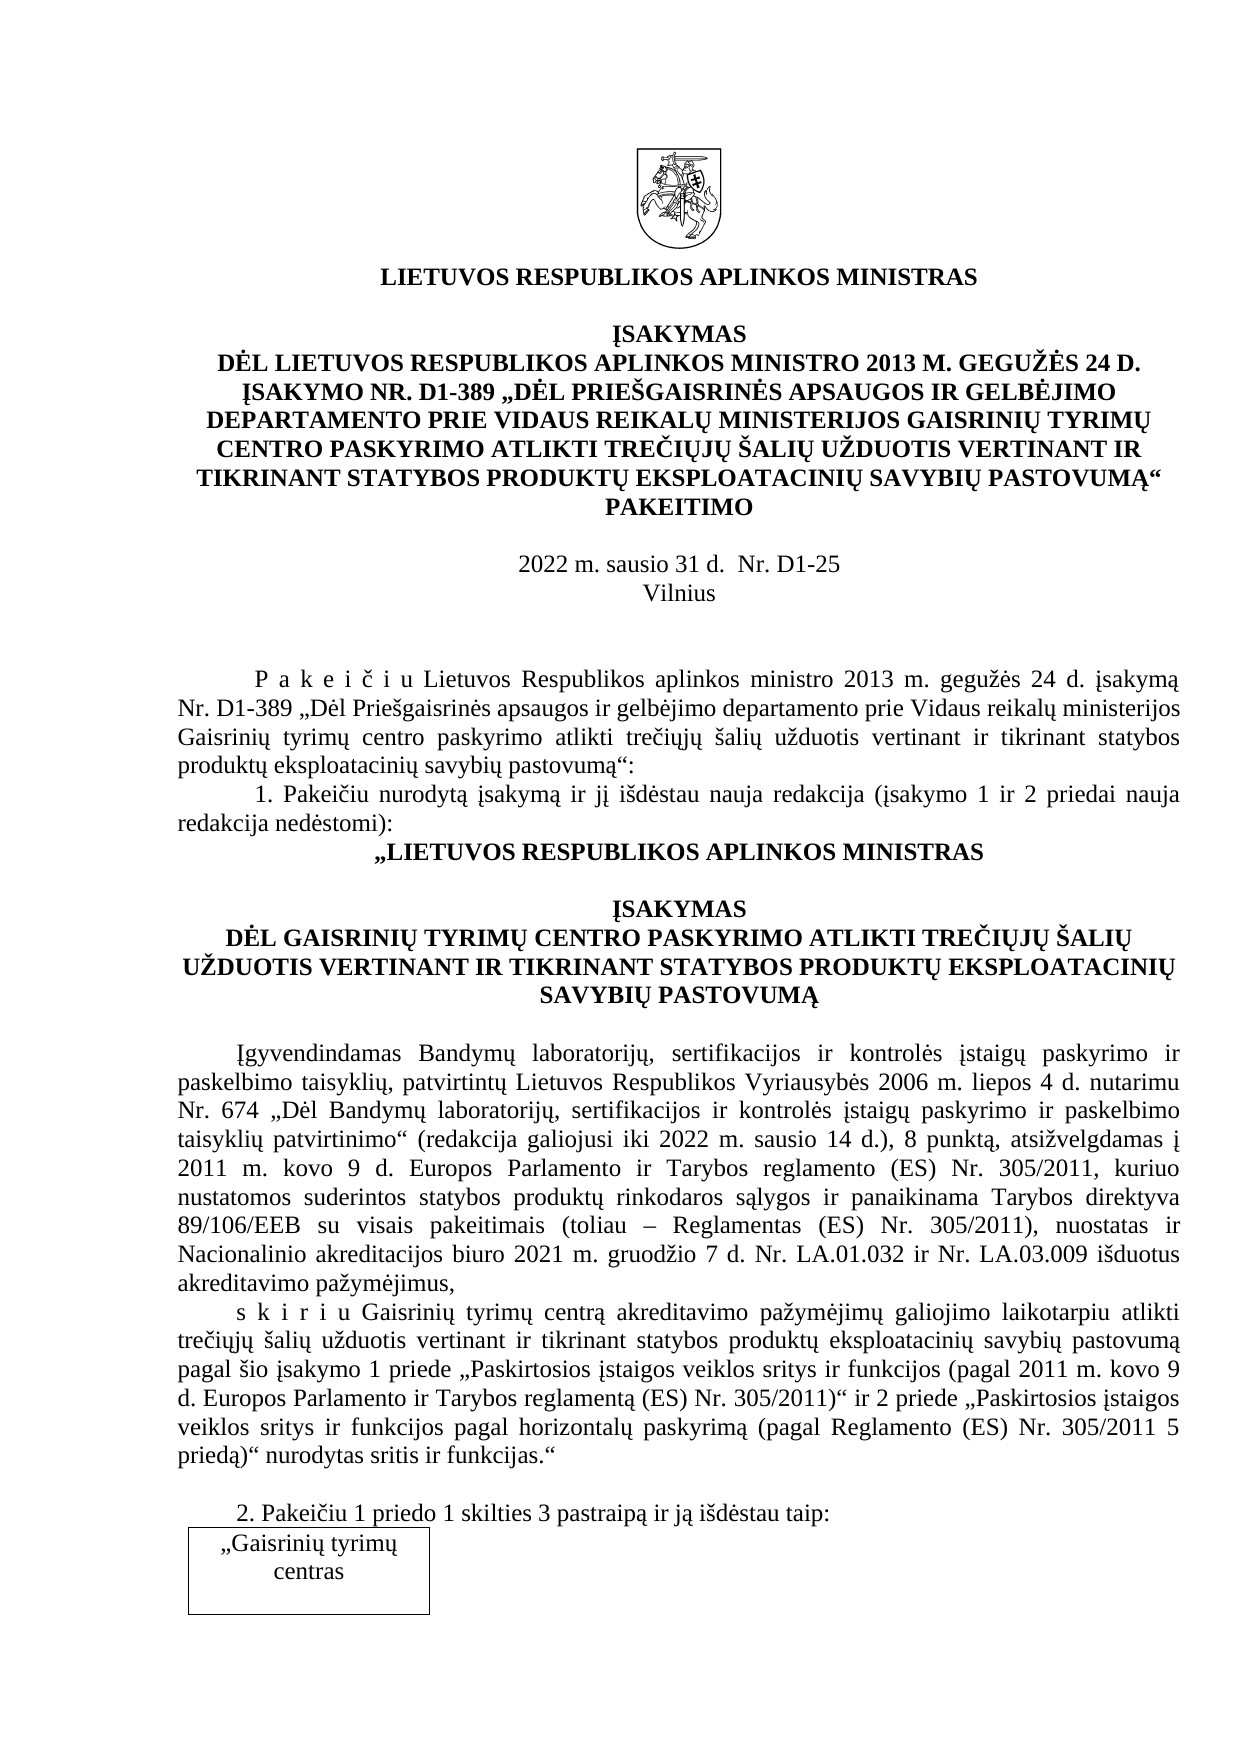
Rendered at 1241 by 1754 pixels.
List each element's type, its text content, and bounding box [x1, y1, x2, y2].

text 2. Pakeičiu 1 priedo 1 skilties 3 pastraipą ir ją išdėstau taip: [177, 1498, 1181, 1527]
text DĖL LIETUVOS RESPUBLIKOS APLINKOS MINISTRO 2013 M. GEGUŽĖS 24 D. ĮSAKYMO NR. D1-389 „DĖL PRIEŠGAISRINĖS APSAUGOS IR GELBĖJIMO DEPARTAMENTO PRIE VIDAUS REIKALŲ MINISTERIJOS GAISRINIŲ TYRIMŲ CENTRO PASKYRIMO ATLIKTI TREČIŲJŲ ŠALIŲ UŽDUOTIS VERTINANT IR TIKRINANT STATYBOS PRODUKTŲ EKSPLOATACINIŲ SAVYBIŲ PASTOVUMĄ“ PAKEITIMO [177, 348, 1181, 520]
text P a k e i č i u Lietuvos Respublikos aplinkos ministro 2013 m. gegužės 24 d. įsakymą Nr. D1-389 „Dėl Priešgaisrinės apsaugos ir gelbėjimo departamento prie Vidaus reikalų ministerijos Gaisrinių tyrimų centro paskyrimo atlikti trečiųjų šalių užduotis vertinant ir tikrinant statybos produktų eksploatacinių savybių pastovumą“: [177, 664, 1181, 779]
text 1. Pakeičiu nurodytą įsakymą ir jį išdėstau nauja redakcija (įsakymo 1 ir 2 priedai nauja redakcija nedėstomi): [177, 779, 1181, 837]
text Įgyvendindamas Bandymų laboratorijų, sertifikacijos ir kontrolės įstaigų paskyrimo ir paskelbimo taisyklių, patvirtintų Lietuvos Respublikos Vyriausybės 2006 m. liepos 4 d. nutarimu Nr. 674 „Dėl Bandymų laboratorijų, sertifikacijos ir kontrolės įstaigų paskyrimo ir paskelbimo taisyklių patvirtinimo“ (redakcija galiojusi iki 2022 m. sausio 14 d.), 8 punktą, atsižvelgdamas į 2011 m. kovo 9 d. Europos Parlamento ir Tarybos reglamento (ES) Nr. 305/2011, kuriuo nustatomos suderintos statybos produktų rinkodaros sąlygos ir panaikinama Tarybos direktyva 89/106/EEB su visais pakeitimais (toliau – Reglamentas (ES) Nr. 305/2011), nuostatas ir Nacionalinio akreditacijos biuro 2021 m. gruodžio 7 d. Nr. LA.01.032 ir Nr. LA.03.009 išduotus akreditavimo pažymėjimus, [177, 1038, 1181, 1297]
text Vilnius [177, 578, 1181, 607]
text „LIETUVOS RESPUBLIKOS APLINKOS MINISTRAS [177, 837, 1181, 865]
text DĖL GAISRINIŲ TYRIMŲ CENTRO PASKYRIMO ATLIKTI TREČIŲJŲ ŠALIŲ UŽDUOTIS VERTINANT IR TIKRINANT STATYBOS PRODUKTŲ EKSPLOATACINIŲ SAVYBIŲ PASTOVUMĄ [177, 923, 1181, 1009]
text LIETUVOS RESPUBLIKOS APLINKOS MINISTRAS [177, 262, 1181, 290]
table_header „Gaisrinių tyrimų centras [189, 1528, 429, 1614]
text 2022 m. sausio 31 d. Nr. D1-25 [177, 549, 1181, 578]
text ĮSAKYMAS [177, 894, 1181, 923]
text ĮSAKYMAS [177, 319, 1181, 348]
text s k i r i u Gaisrinių tyrimų centrą akreditavimo pažymėjimų galiojimo laikotarpiu atlikti trečiųjų šalių užduotis vertinant ir tikrinant statybos produktų eksploatacinių savybių pastovumą pagal šio įsakymo 1 priede „Paskirtosios įstaigos veiklos sritys ir funkcijos (pagal 2011 m. kovo 9 d. Europos Parlamento ir Tarybos reglamentą (ES) Nr. 305/2011)“ ir 2 priede „Paskirtosios įstaigos veiklos sritys ir funkcijos pagal horizontalų paskyrimą (pagal Reglamento (ES) Nr. 305/2011 5 priedą)“ nurodytas sritis ir funkcijas.“ [177, 1297, 1181, 1469]
